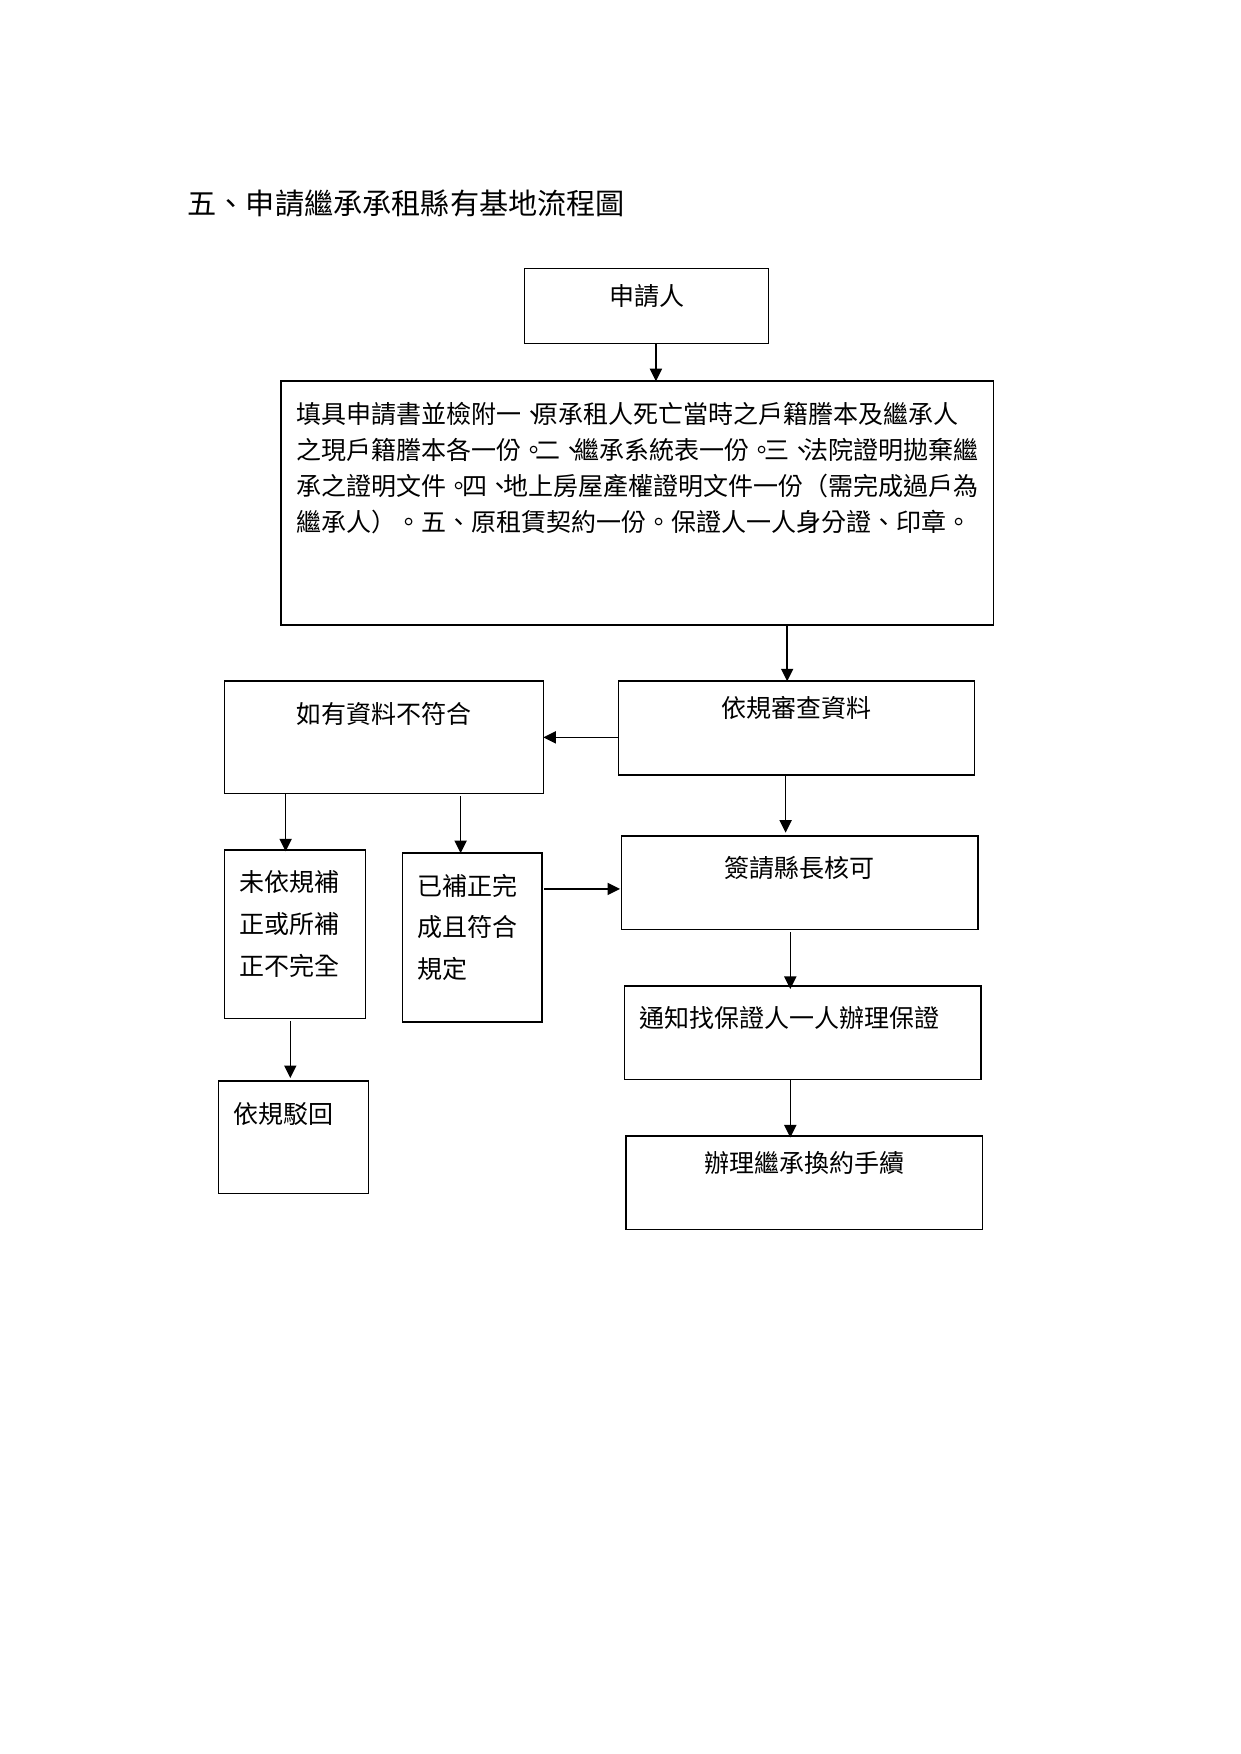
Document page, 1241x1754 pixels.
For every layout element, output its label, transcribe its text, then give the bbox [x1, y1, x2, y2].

text 五、申請繼承承租縣有基地流程圖 [187, 164, 1061, 239]
